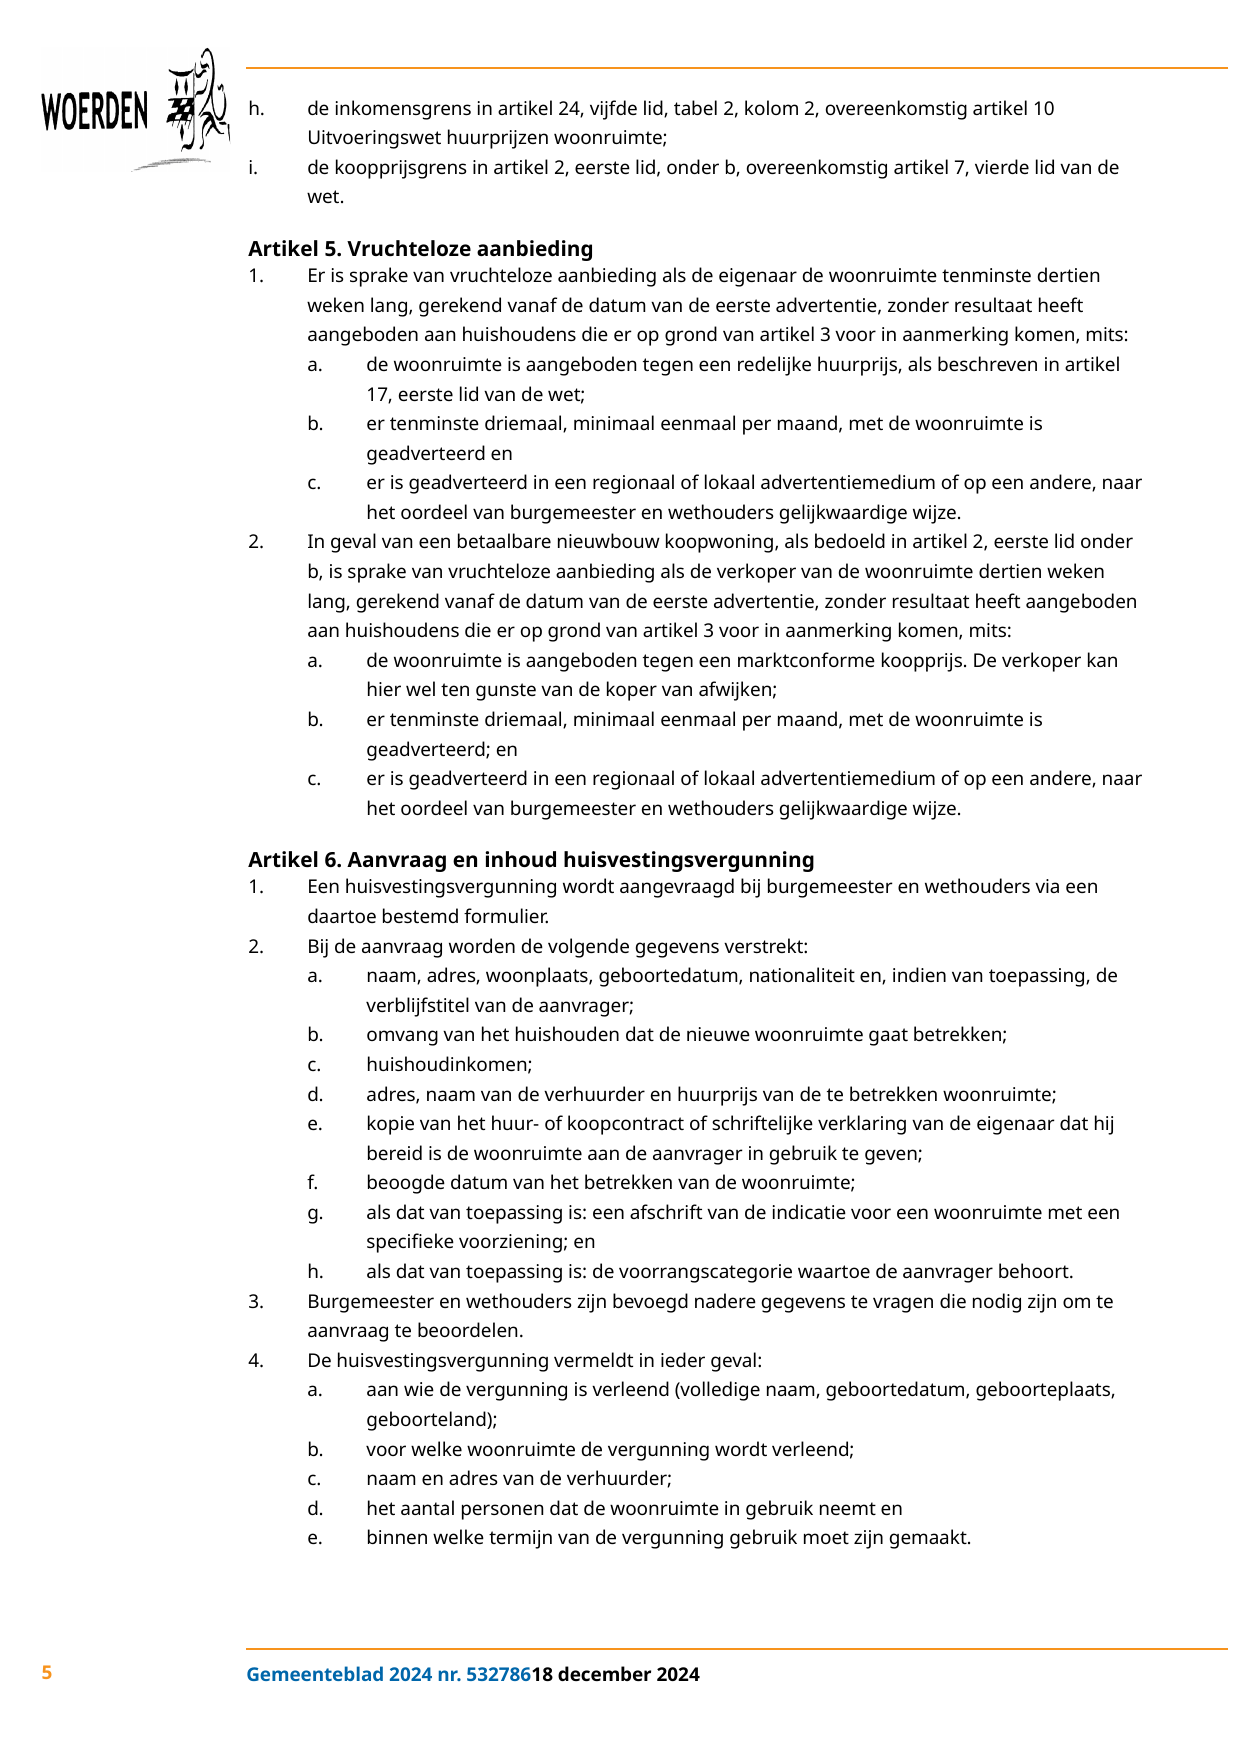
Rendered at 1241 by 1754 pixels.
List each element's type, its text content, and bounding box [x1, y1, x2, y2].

list Er is sprake van vruchteloze aanbieding als de eigenaar de woonruimte tenminste dertien weken lang, gerekend vanaf de datum van de eerste advertentie, zonder resultaat heeft aangeboden aan huishoudens die er op grond van artikel 3 voor in aanmerking komen, mits: [248, 262, 1152, 347]
list als dat van toepassing is: een afschrift van de indicatie voor een woonruimte met een specifieke voorziening; en [307, 1199, 1152, 1254]
list de inkomensgrens in artikel 24, vijfde lid, tabel 2, kolom 2, overeenkomstig artikel 10 Uitvoeringswet huurprijzen woonruimte; [248, 95, 1152, 150]
list beoogde datum van het betrekken van de woonruimte; [307, 1169, 1152, 1195]
list adres, naam van de verhuurder en huurprijs van de te betrekken woonruimte; [307, 1081, 1152, 1107]
list als dat van toepassing is: de voorrangscategorie waartoe de aanvrager behoort. [307, 1258, 1152, 1284]
list Een huisvestingsvergunning wordt aangevraagd bij burgemeester en wethouders via een daartoe bestemd formulier. [248, 874, 1152, 929]
list naam en adres van de verhuurder; [307, 1465, 1152, 1491]
list er is geadverteerd in een regionaal of lokaal advertentiemedium of op een andere, naar het oordeel van burgemeester en wethouders gelijkwaardige wijze. [307, 765, 1152, 821]
list aan wie de vergunning is verleend (volledige naam, geboortedatum, geboorteplaats, geboorteland); [307, 1377, 1152, 1432]
list het aantal personen dat de woonruimte in gebruik neemt en [307, 1495, 1152, 1521]
list naam, adres, woonplaats, geboortedatum, nationaliteit en, indien van toepassing, de verblijfstitel van de aanvrager; [307, 962, 1152, 1018]
list De huisvestingsvergunning vermeldt in ieder geval: [248, 1347, 1152, 1373]
list binnen welke termijn van de vergunning gebruik moet zijn gemaakt. [307, 1524, 1152, 1550]
list de koopprijsgrens in artikel 2, eerste lid, onder b, overeenkomstig artikel 7, vierde lid van de wet. [248, 154, 1152, 209]
list huishoudinkomen; [307, 1051, 1152, 1077]
list In geval van een betaalbare nieuwbouw koopwoning, als bedoeld in artikel 2, eerste lid onder b, is sprake van vruchteloze aanbieding als de verkoper van de woonruimte dertien weken lang, gerekend vanaf de datum van de eerste advertentie, zonder resultaat heeft aangeboden aan huishoudens die er op grond van artikel 3 voor in aanmerking komen, mits: [248, 529, 1152, 643]
list voor welke woonruimte de vergunning wordt verleend; [307, 1436, 1152, 1462]
list er tenminste driemaal, minimaal eenmaal per maand, met de woonruimte is geadverteerd; en [307, 706, 1152, 761]
list Burgemeester en wethouders zijn bevoegd nadere gegevens te vragen die nodig zijn om te aanvraag te beoordelen. [248, 1288, 1152, 1343]
list omvang van het huishouden dat de nieuwe woonruimte gaat betrekken; [307, 1022, 1152, 1047]
list kopie van het huur- of koopcontract of schriftelijke verklaring van de eigenaar dat hij bereid is de woonruimte aan de aanvrager in gebruik te geven; [307, 1110, 1152, 1166]
text Artikel 6. Aanvraag en inhoud huisvestingsvergunning [248, 845, 1152, 874]
list de woonruimte is aangeboden tegen een redelijke huurprijs, als beschreven in artikel 17, eerste lid van de wet; [307, 351, 1152, 406]
picture [41, 47, 231, 172]
list er is geadverteerd in een regionaal of lokaal advertentiemedium of op een andere, naar het oordeel van burgemeester en wethouders gelijkwaardige wijze. [307, 469, 1152, 525]
list er tenminste driemaal, minimaal eenmaal per maand, met de woonruimte is geadverteerd en [307, 410, 1152, 466]
list Bij de aanvraag worden de volgende gegevens verstrekt: [248, 933, 1152, 959]
list de woonruimte is aangeboden tegen een marktconforme koopprijs. De verkoper kan hier wel ten gunste van de koper van afwijken; [307, 647, 1152, 702]
text Artikel 5. Vruchteloze aanbieding [248, 234, 1152, 262]
